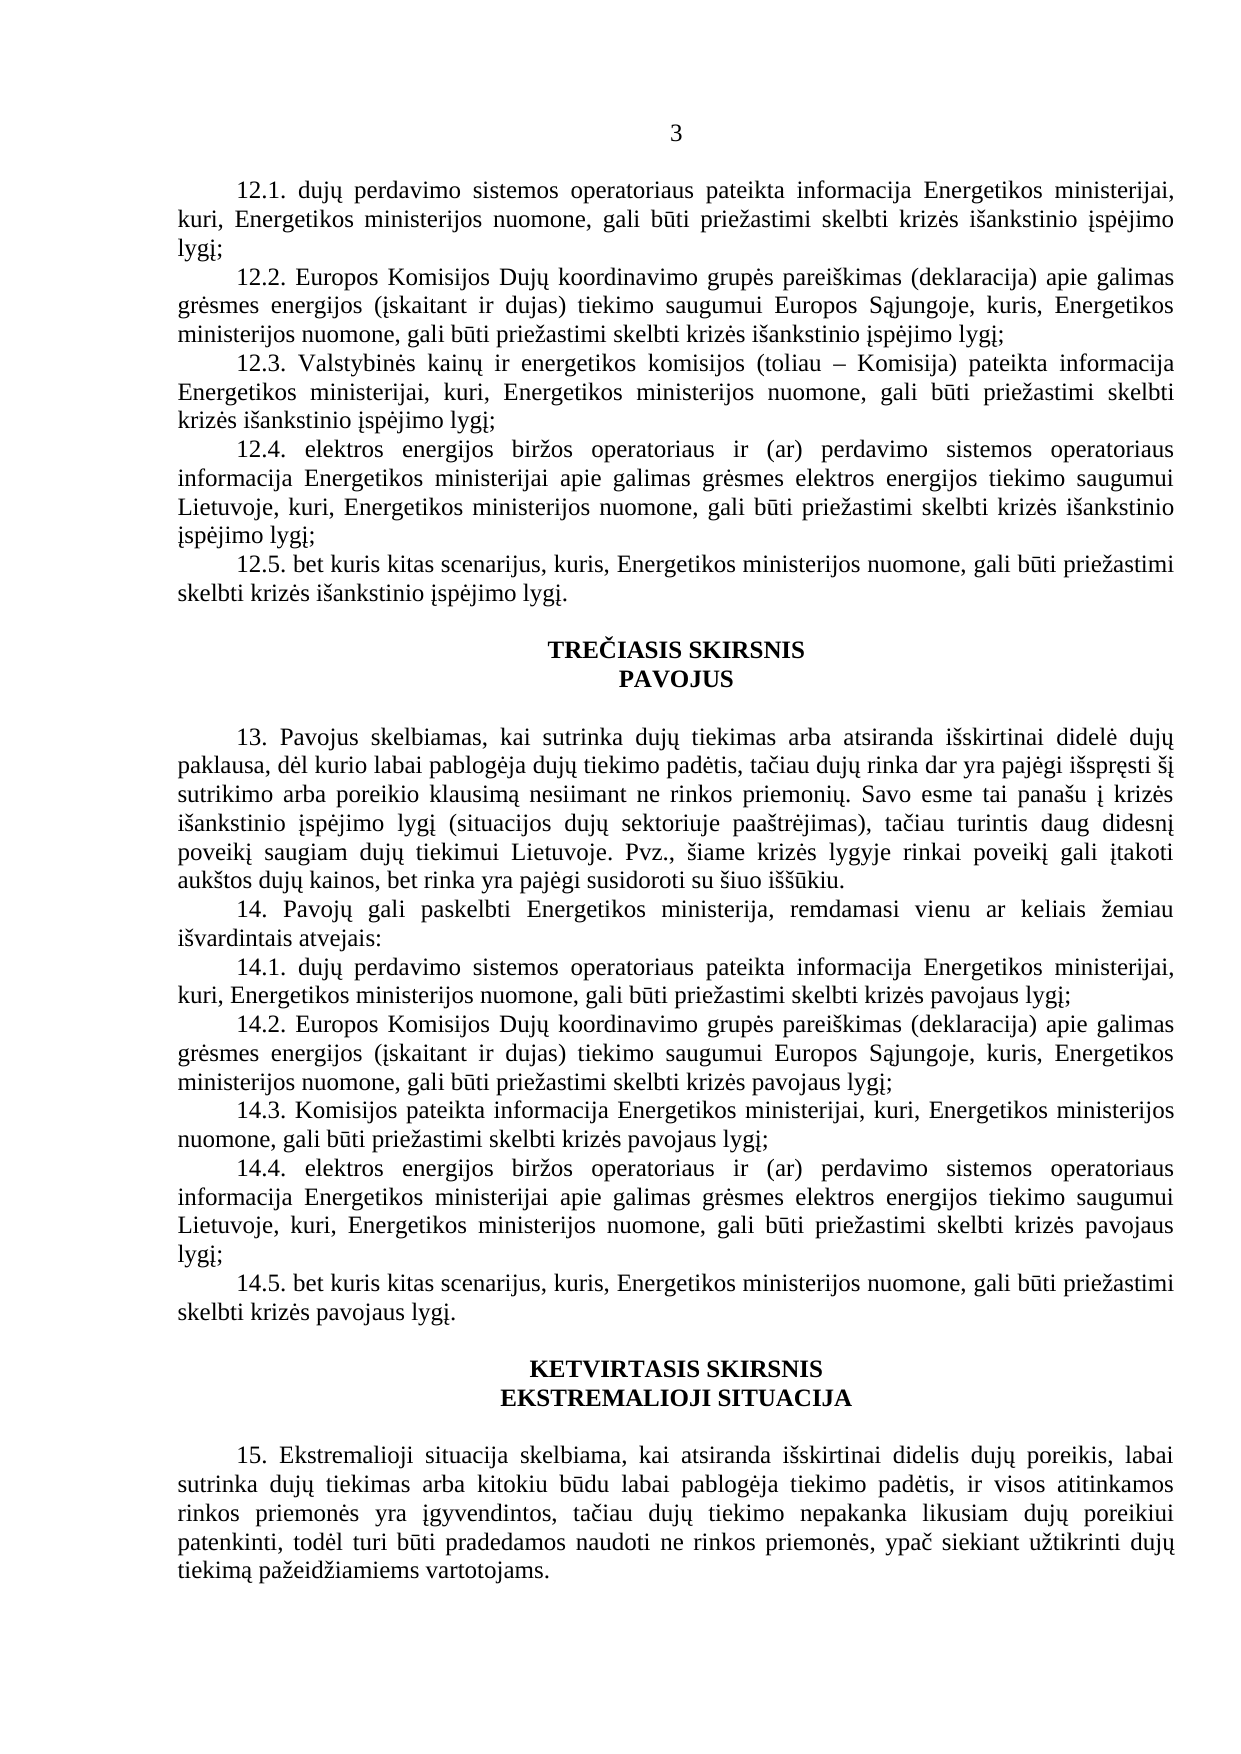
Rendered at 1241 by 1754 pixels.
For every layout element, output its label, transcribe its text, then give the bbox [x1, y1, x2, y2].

text 12.1. dujų perdavimo sistemos operatoriaus pateikta informacija Energetikos ministerijai, kuri, Energetikos ministerijos nuomone, gali būti priežastimi skelbti krizės išankstinio įspėjimo lygį; [177, 176, 1175, 262]
text EKSTREMALIOJI SITUACIJA [177, 1383, 1175, 1412]
text 12.3. Valstybinės kainų ir energetikos komisijos (toliau – Komisija) pateikta informacija Energetikos ministerijai, kuri, Energetikos ministerijos nuomone, gali būti priežastimi skelbti krizės išankstinio įspėjimo lygį; [177, 348, 1175, 434]
text 12.5. bet kuris kitas scenarijus, kuris, Energetikos ministerijos nuomone, gali būti priežastimi skelbti krizės išankstinio įspėjimo lygį. [177, 549, 1175, 607]
text 14.2. Europos Komisijos Dujų koordinavimo grupės pareiškimas (deklaracija) apie galimas grėsmes energijos (įskaitant ir dujas) tiekimo saugumui Europos Sąjungoje, kuris, Energetikos ministerijos nuomone, gali būti priežastimi skelbti krizės pavojaus lygį; [177, 1009, 1175, 1096]
text PAVOJUS [177, 664, 1175, 693]
text 14.5. bet kuris kitas scenarijus, kuris, Energetikos ministerijos nuomone, gali būti priežastimi skelbti krizės pavojaus lygį. [177, 1268, 1175, 1326]
text 12.4. elektros energijos biržos operatoriaus ir (ar) perdavimo sistemos operatoriaus informacija Energetikos ministerijai apie galimas grėsmes elektros energijos tiekimo saugumui Lietuvoje, kuri, Energetikos ministerijos nuomone, gali būti priežastimi skelbti krizės išankstinio įspėjimo lygį; [177, 434, 1175, 549]
text 14.3. Komisijos pateikta informacija Energetikos ministerijai, kuri, Energetikos ministerijos nuomone, gali būti priežastimi skelbti krizės pavojaus lygį; [177, 1096, 1175, 1153]
text 13. Pavojus skelbiamas, kai sutrinka dujų tiekimas arba atsiranda išskirtinai didelė dujų paklausa, dėl kurio labai pablogėja dujų tiekimo padėtis, tačiau dujų rinka dar yra pajėgi išspręsti šį sutrikimo arba poreikio klausimą nesiimant ne rinkos priemonių. Savo esme tai panašu į krizės išankstinio įspėjimo lygį (situacijos dujų sektoriuje paaštrėjimas), tačiau turintis daug didesnį poveikį saugiam dujų tiekimui Lietuvoje. Pvz., šiame krizės lygyje rinkai poveikį gali įtakoti aukštos dujų kainos, bet rinka yra pajėgi susidoroti su šiuo iššūkiu. [177, 722, 1175, 894]
text 12.2. Europos Komisijos Dujų koordinavimo grupės pareiškimas (deklaracija) apie galimas grėsmes energijos (įskaitant ir dujas) tiekimo saugumui Europos Sąjungoje, kuris, Energetikos ministerijos nuomone, gali būti priežastimi skelbti krizės išankstinio įspėjimo lygį; [177, 262, 1175, 348]
text KETVIRTASIS SKIRSNIS [177, 1354, 1175, 1383]
text 14. Pavojų gali paskelbti Energetikos ministerija, remdamasi vienu ar keliais žemiau išvardintais atvejais: [177, 894, 1175, 952]
text TREČIASIS SKIRSNIS [177, 636, 1175, 664]
text 14.1. dujų perdavimo sistemos operatoriaus pateikta informacija Energetikos ministerijai, kuri, Energetikos ministerijos nuomone, gali būti priežastimi skelbti krizės pavojaus lygį; [177, 952, 1175, 1009]
text 14.4. elektros energijos biržos operatoriaus ir (ar) perdavimo sistemos operatoriaus informacija Energetikos ministerijai apie galimas grėsmes elektros energijos tiekimo saugumui Lietuvoje, kuri, Energetikos ministerijos nuomone, gali būti priežastimi skelbti krizės pavojaus lygį; [177, 1153, 1175, 1268]
text 15. Ekstremalioji situacija skelbiama, kai atsiranda išskirtinai didelis dujų poreikis, labai sutrinka dujų tiekimas arba kitokiu būdu labai pablogėja tiekimo padėtis, ir visos atitinkamos rinkos priemonės yra įgyvendintos, tačiau dujų tiekimo nepakanka likusiam dujų poreikiui patenkinti, todėl turi būti pradedamos naudoti ne rinkos priemonės, ypač siekiant užtikrinti dujų tiekimą pažeidžiamiems vartotojams. [177, 1441, 1175, 1584]
